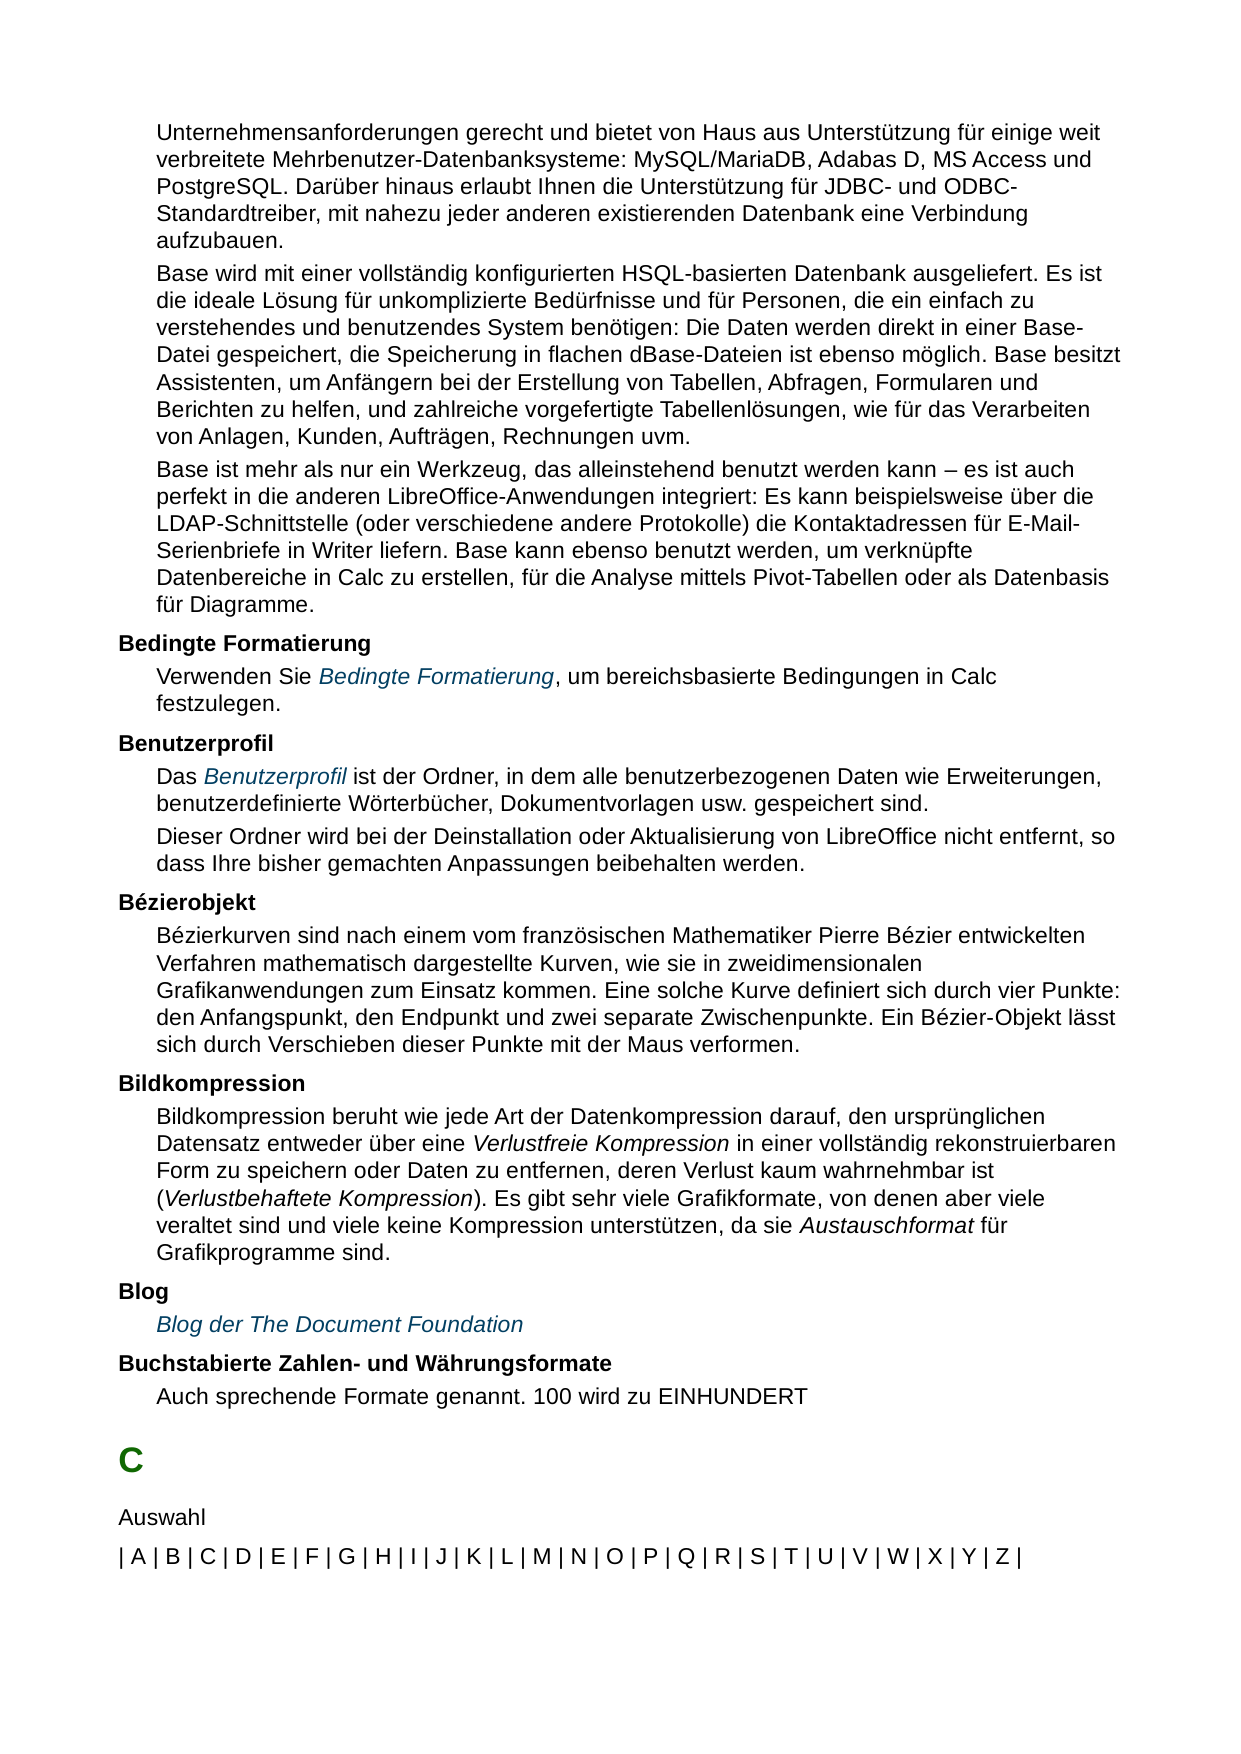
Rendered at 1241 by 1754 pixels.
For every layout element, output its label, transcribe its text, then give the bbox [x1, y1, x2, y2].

text Verwenden Sie Bedingte Formatierung, um bereichsbasierte Bedingungen in Calc festzulegen. [156, 662, 1122, 716]
text | A | B | C | D | E | F | G | H | I | J | K | L | M | N | O | P | Q | R | S | T | U | V | W | X | Y | Z | [118, 1542, 1122, 1569]
list Bézierobjekt [118, 889, 1122, 916]
list Benutzerprofil [118, 729, 1122, 756]
text Das Benutzerprofil ist der Ordner, in dem alle benutzerbezogenen Daten wie Erweiterungen, benutzerdefinierte Wörterbücher, Dokumentvorlagen usw. gespeichert sind. [156, 762, 1122, 816]
list Bedingte Formatierung [118, 629, 1122, 656]
list Buchstabierte Zahlen- und Währungsformate [118, 1349, 1122, 1377]
text Bildkompression beruht wie jede Art der Datenkompression darauf, den ursprünglichen Datensatz entweder über eine Verlustfreie Kompression in einer vollständig rekonstruierbaren Form zu speichern oder Daten zu entfernen, deren Verlust kaum wahrnehmbar ist (Verlustbehaftete Kompression). Es gibt sehr viele Grafikformate, von denen aber viele veraltet sind und viele keine Kompression unterstützen, da sie Austauschformat für Grafikprogramme sind. [156, 1103, 1122, 1265]
text Blog der The Document Foundation [156, 1311, 1122, 1338]
text Dieser Ordner wird bei der Deinstallation oder Aktualisierung von LibreOffice nicht entfernt, so dass Ihre bisher gemachten Anpassungen beibehalten werden. [156, 822, 1122, 876]
subtitle C [118, 1439, 1122, 1480]
list Bildkompression [118, 1070, 1122, 1097]
text Bézierkurven sind nach einem vom französischen Mathematiker Pierre Bézier entwickelten Verfahren mathematisch dargestellte Kurven, wie sie in zweidimensionalen Grafikanwendungen zum Einsatz kommen. Eine solche Kurve definiert sich durch vier Punkte: den Anfangspunkt, den Endpunkt und zwei separate Zwischenpunkte. Ein Bézier-Objekt lässt sich durch Verschieben dieser Punkte mit der Maus verformen. [156, 922, 1122, 1057]
text Unternehmensanforderungen gerecht und bietet von Haus aus Unterstützung für einige weit verbreitete Mehrbenutzer-Datenbanksysteme: MySQL/MariaDB, Adabas D, MS Access und PostgreSQL. Darüber hinaus erlaubt Ihnen die Unterstützung für JDBC- und ODBC-Standardtreiber, mit nahezu jeder anderen existierenden Datenbank eine Verbindung aufzubauen. [156, 118, 1122, 253]
list Blog [118, 1278, 1122, 1305]
text Auch sprechende Formate genannt. 100 wird zu EINHUNDERT [156, 1383, 1122, 1410]
text Auswahl [118, 1503, 1122, 1530]
text Base wird mit einer vollständig konfigurierten HSQL-basierten Datenbank ausgeliefert. Es ist die ideale Lösung für unkomplizierte Bedürfnisse und für Personen, die ein einfach zu verstehendes und benutzendes System benötigen: Die Daten werden direkt in einer Base-Datei gespeichert, die Speicherung in flachen dBase-Dateien ist ebenso möglich. Base besitzt Assistenten, um Anfängern bei der Erstellung von Tabellen, Abfragen, Formularen und Berichten zu helfen, und zahlreiche vorgefertigte Tabellenlösungen, wie für das Verarbeiten von Anlagen, Kunden, Aufträgen, Rechnungen uvm. [156, 259, 1122, 449]
text Base ist mehr als nur ein Werkzeug, das alleinstehend benutzt werden kann – es ist auch perfekt in die anderen LibreOffice-Anwendungen integriert: Es kann beispielsweise über die LDAP-Schnittstelle (oder verschiedene andere Protokolle) die Kontaktadressen für E-Mail-Serienbriefe in Writer liefern. Base kann ebenso benutzt werden, um verknüpfte Datenbereiche in Calc zu erstellen, für die Analyse mittels Pivot-Tabellen oder als Datenbasis für Diagramme. [156, 455, 1122, 617]
